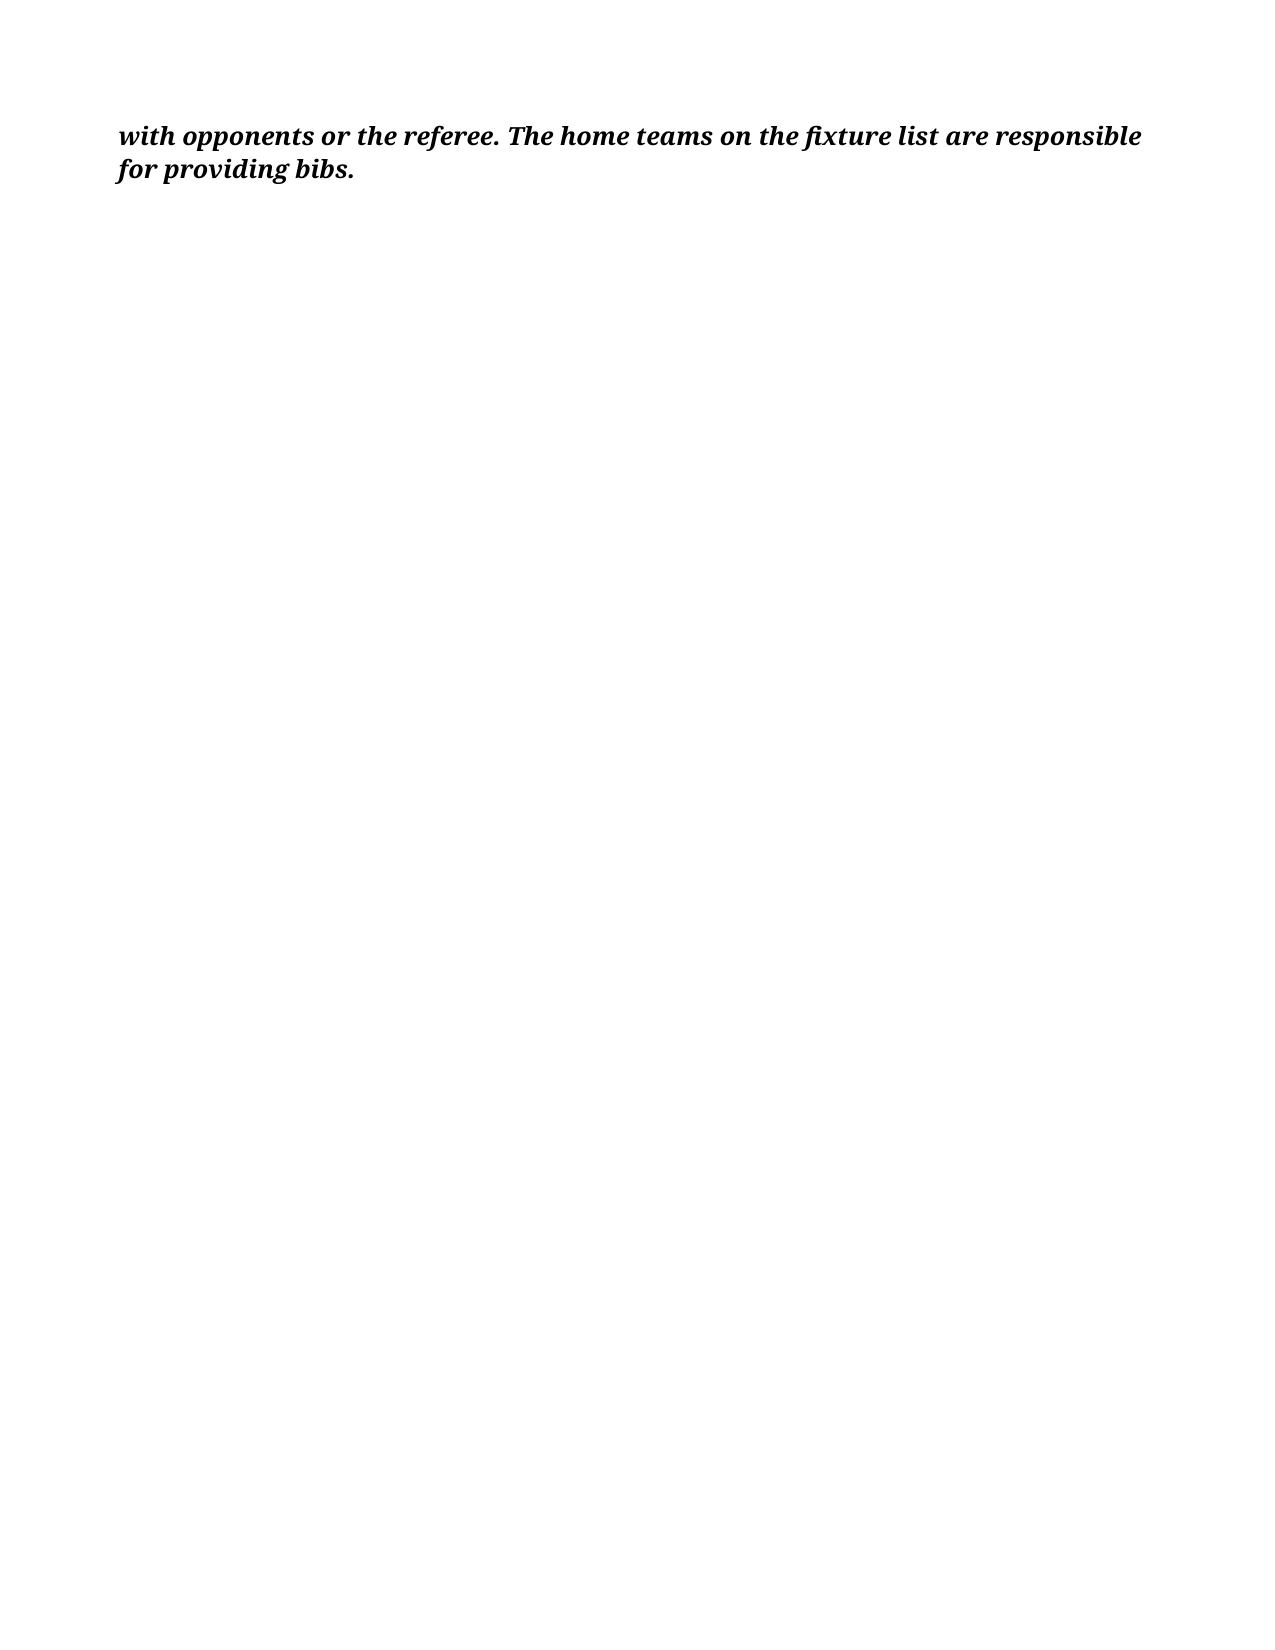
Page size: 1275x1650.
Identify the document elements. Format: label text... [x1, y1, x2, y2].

text with opponents or the referee. The home teams on the fixture list are responsible for providing bibs. [118, 118, 1157, 186]
